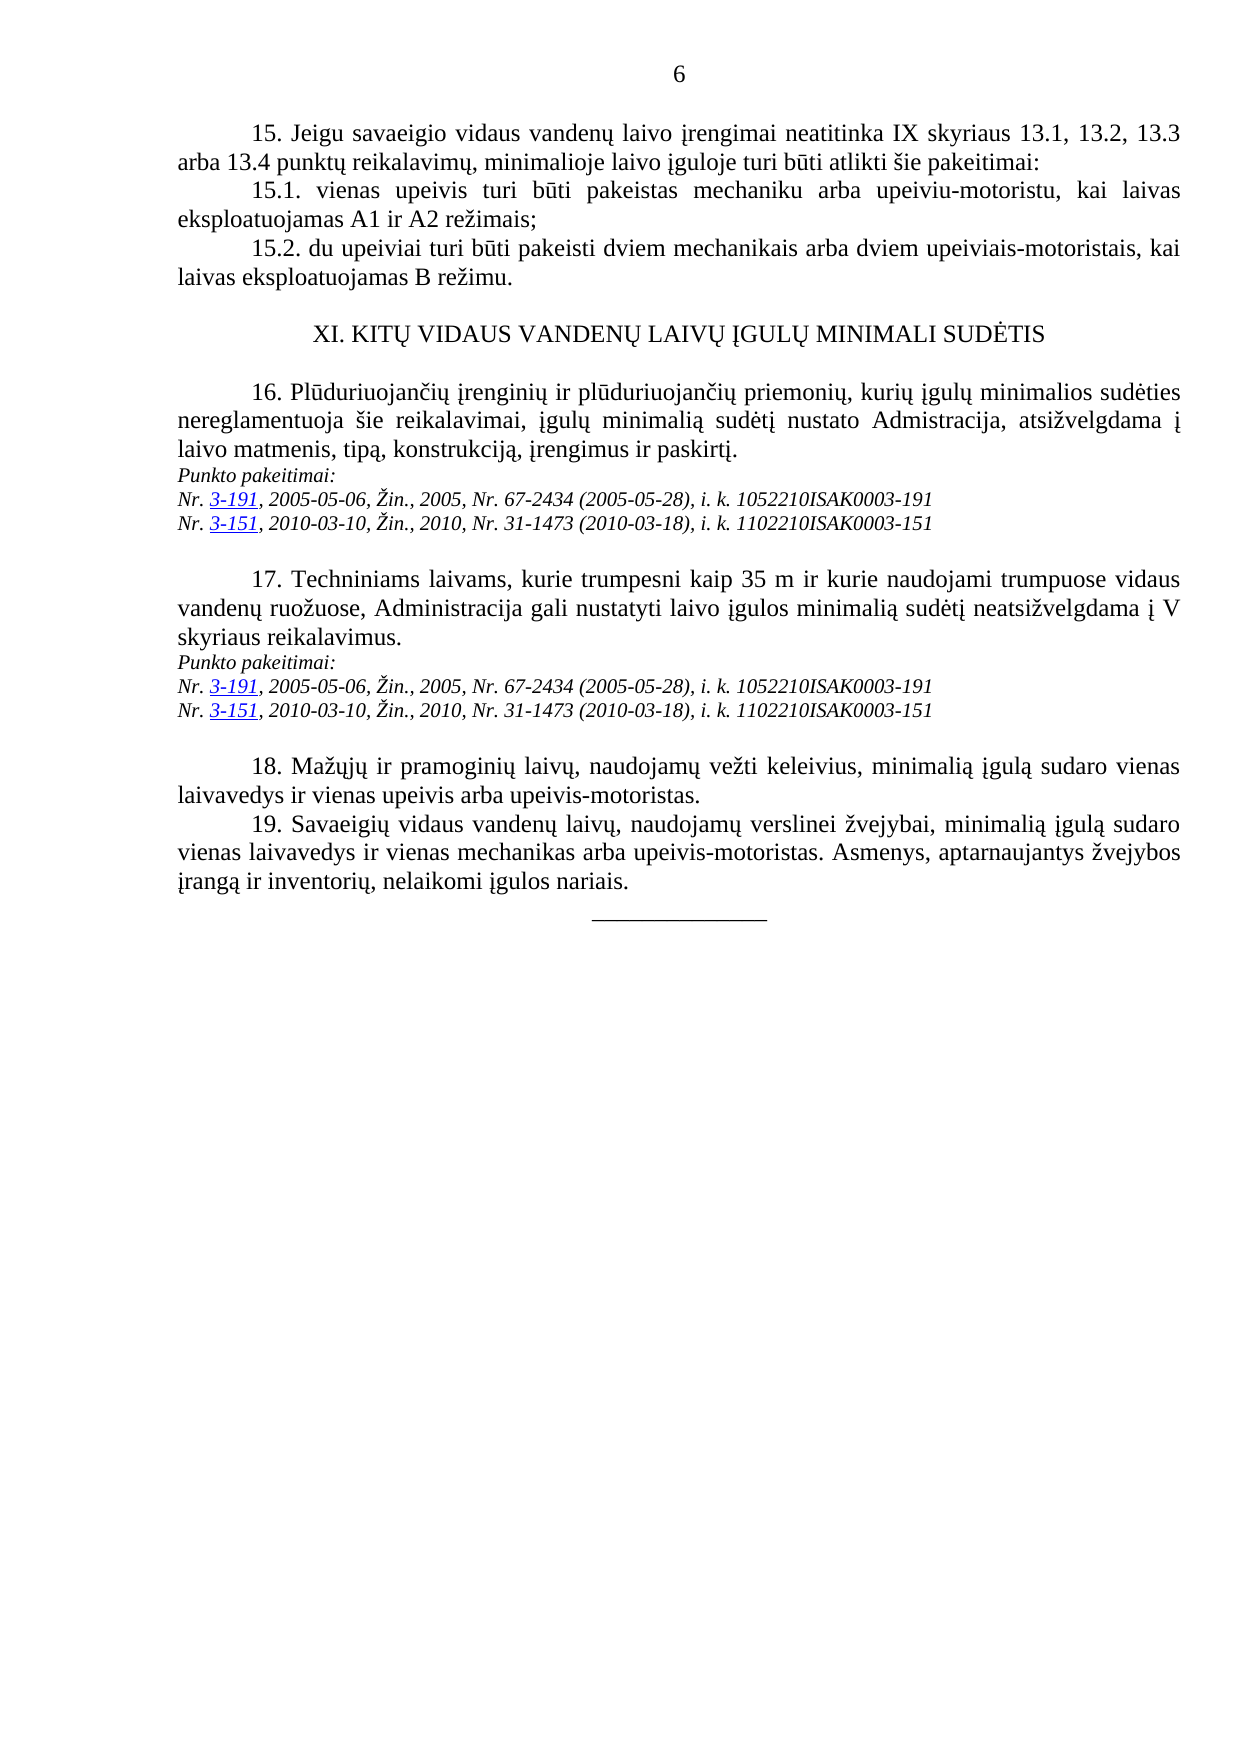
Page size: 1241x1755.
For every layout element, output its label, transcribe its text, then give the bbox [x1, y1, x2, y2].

text Nr. 3-191, 2005-05-06, Žin., 2005, Nr. 67-2434 (2005-05-28), i. k. 1052210ISAK0003-191 [177, 674, 1181, 698]
text XI. KITŲ VIDAUS VANDENŲ LAIVŲ ĮGULŲ MINIMALI SUDĖTIS [177, 319, 1181, 348]
text Nr. 3-151, 2010-03-10, Žin., 2010, Nr. 31-1473 (2010-03-18), i. k. 1102210ISAK0003-151 [177, 511, 1181, 535]
text 15.1. vienas upeivis turi būti pakeistas mechaniku arba upeiviu-motoristu, kai laivas eksploatuojamas A1 ir A2 režimais; [177, 176, 1181, 233]
text Nr. 3-151, 2010-03-10, Žin., 2010, Nr. 31-1473 (2010-03-18), i. k. 1102210ISAK0003-151 [177, 698, 1181, 722]
text Punkto pakeitimai: [177, 463, 1181, 487]
text 15. Jeigu savaeigio vidaus vandenų laivo įrengimai neatitinka IX skyriaus 13.1, 13.2, 13.3 arba 13.4 punktų reikalavimų, minimalioje laivo įguloje turi būti atlikti šie pakeitimai: [177, 118, 1181, 176]
text 19. Savaeigių vidaus vandenų laivų, naudojamų verslinei žvejybai, minimalią įgulą sudaro vienas laivavedys ir vienas mechanikas arba upeivis-motoristas. Asmenys, aptarnaujantys žvejybos įrangą ir inventorių, nelaikomi įgulos nariais. [177, 809, 1181, 895]
text Nr. 3-191, 2005-05-06, Žin., 2005, Nr. 67-2434 (2005-05-28), i. k. 1052210ISAK0003-191 [177, 487, 1181, 511]
text 17. Techniniams laivams, kurie trumpesni kaip 35 m ir kurie naudojami trumpuose vidaus vandenų ruožuose, Administracija gali nustatyti laivo įgulos minimalią sudėtį neatsižvelgdama į V skyriaus reikalavimus. [177, 564, 1181, 650]
text 16. Plūduriuojančių įrenginių ir plūduriuojančių priemonių, kurių įgulų minimalios sudėties nereglamentuoja šie reikalavimai, įgulų minimalią sudėtį nustato Admistracija, atsižvelgdama į laivo matmenis, tipą, konstrukciją, įrengimus ir paskirtį. [177, 377, 1181, 463]
text Punkto pakeitimai: [177, 650, 1181, 674]
text 18. Mažųjų ir pramoginių laivų, naudojamų vežti keleivius, minimalią įgulą sudaro vienas laivavedys ir vienas upeivis arba upeivis-motoristas. [177, 751, 1181, 809]
text ______________ [177, 895, 1181, 924]
text 15.2. du upeiviai turi būti pakeisti dviem mechanikais arba dviem upeiviais-motoristais, kai laivas eksploatuojamas B režimu. [177, 233, 1181, 291]
